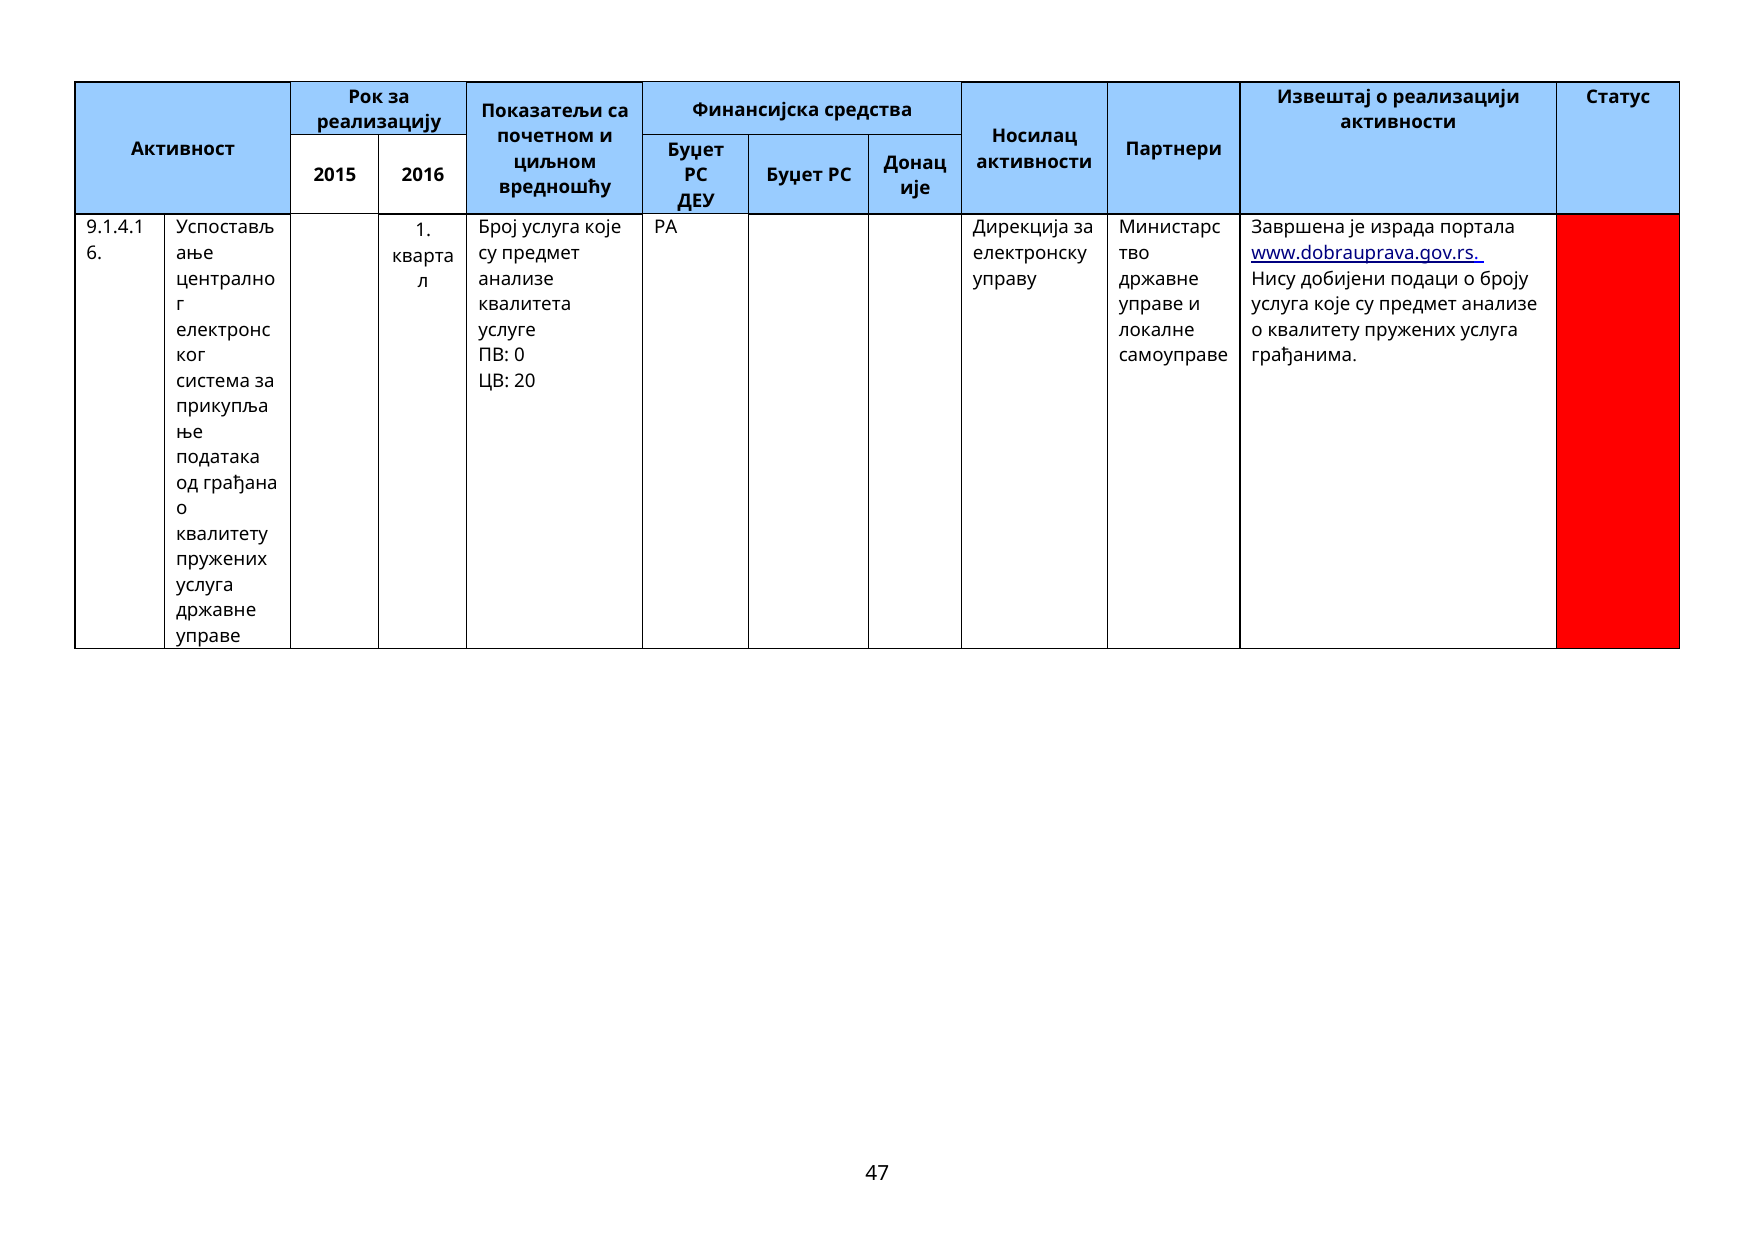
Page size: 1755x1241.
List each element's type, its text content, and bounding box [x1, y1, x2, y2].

table_cell 9.1.4.16. [76, 215, 164, 648]
table_header Партнери [1108, 83, 1239, 213]
table_header Носилац активности [962, 83, 1107, 213]
table_header Рок за реализацију [291, 82, 466, 134]
table_cell 2015 [291, 135, 378, 213]
table_cell [1557, 134, 1679, 213]
table_cell РА [643, 214, 748, 648]
table_cell [1557, 215, 1679, 648]
table_header Финансијска средства [643, 82, 961, 134]
table_cell Донације [869, 135, 961, 213]
table_cell [749, 215, 868, 648]
table_cell Буџет РС [749, 135, 868, 213]
table_cell [869, 215, 961, 648]
table_cell 1. квартал [379, 215, 466, 648]
table_cell Министарство државне управе и локалне самоуправе [1108, 215, 1239, 648]
table_cell Буџет РС ДЕУ [643, 135, 748, 213]
table_cell Број услуга које су предмет анализе квалитета услуге ПВ: 0 ЦВ: 20 [467, 215, 642, 648]
table_cell Дирекција за електронску управу [962, 215, 1107, 648]
table_header Извештај о реализацији активности [1241, 83, 1556, 213]
table_header Показатељи са почетном и циљном вредношћу [467, 83, 642, 213]
table_cell Успостављање централног електронског система за прикупљање података од грађана о квалитету пружених услуга државне управе [165, 215, 290, 648]
table_header Активност [76, 83, 290, 213]
table_header Статус [1557, 83, 1679, 134]
table_cell [291, 214, 378, 648]
table_cell 2016 [379, 135, 466, 213]
table_cell Завршена је израда портала www.dobrauprava.gov.rs. Нису добијени подаци о броју услуга које су предмет анализе о квалитету пружених услуга грађанима. [1241, 215, 1556, 648]
